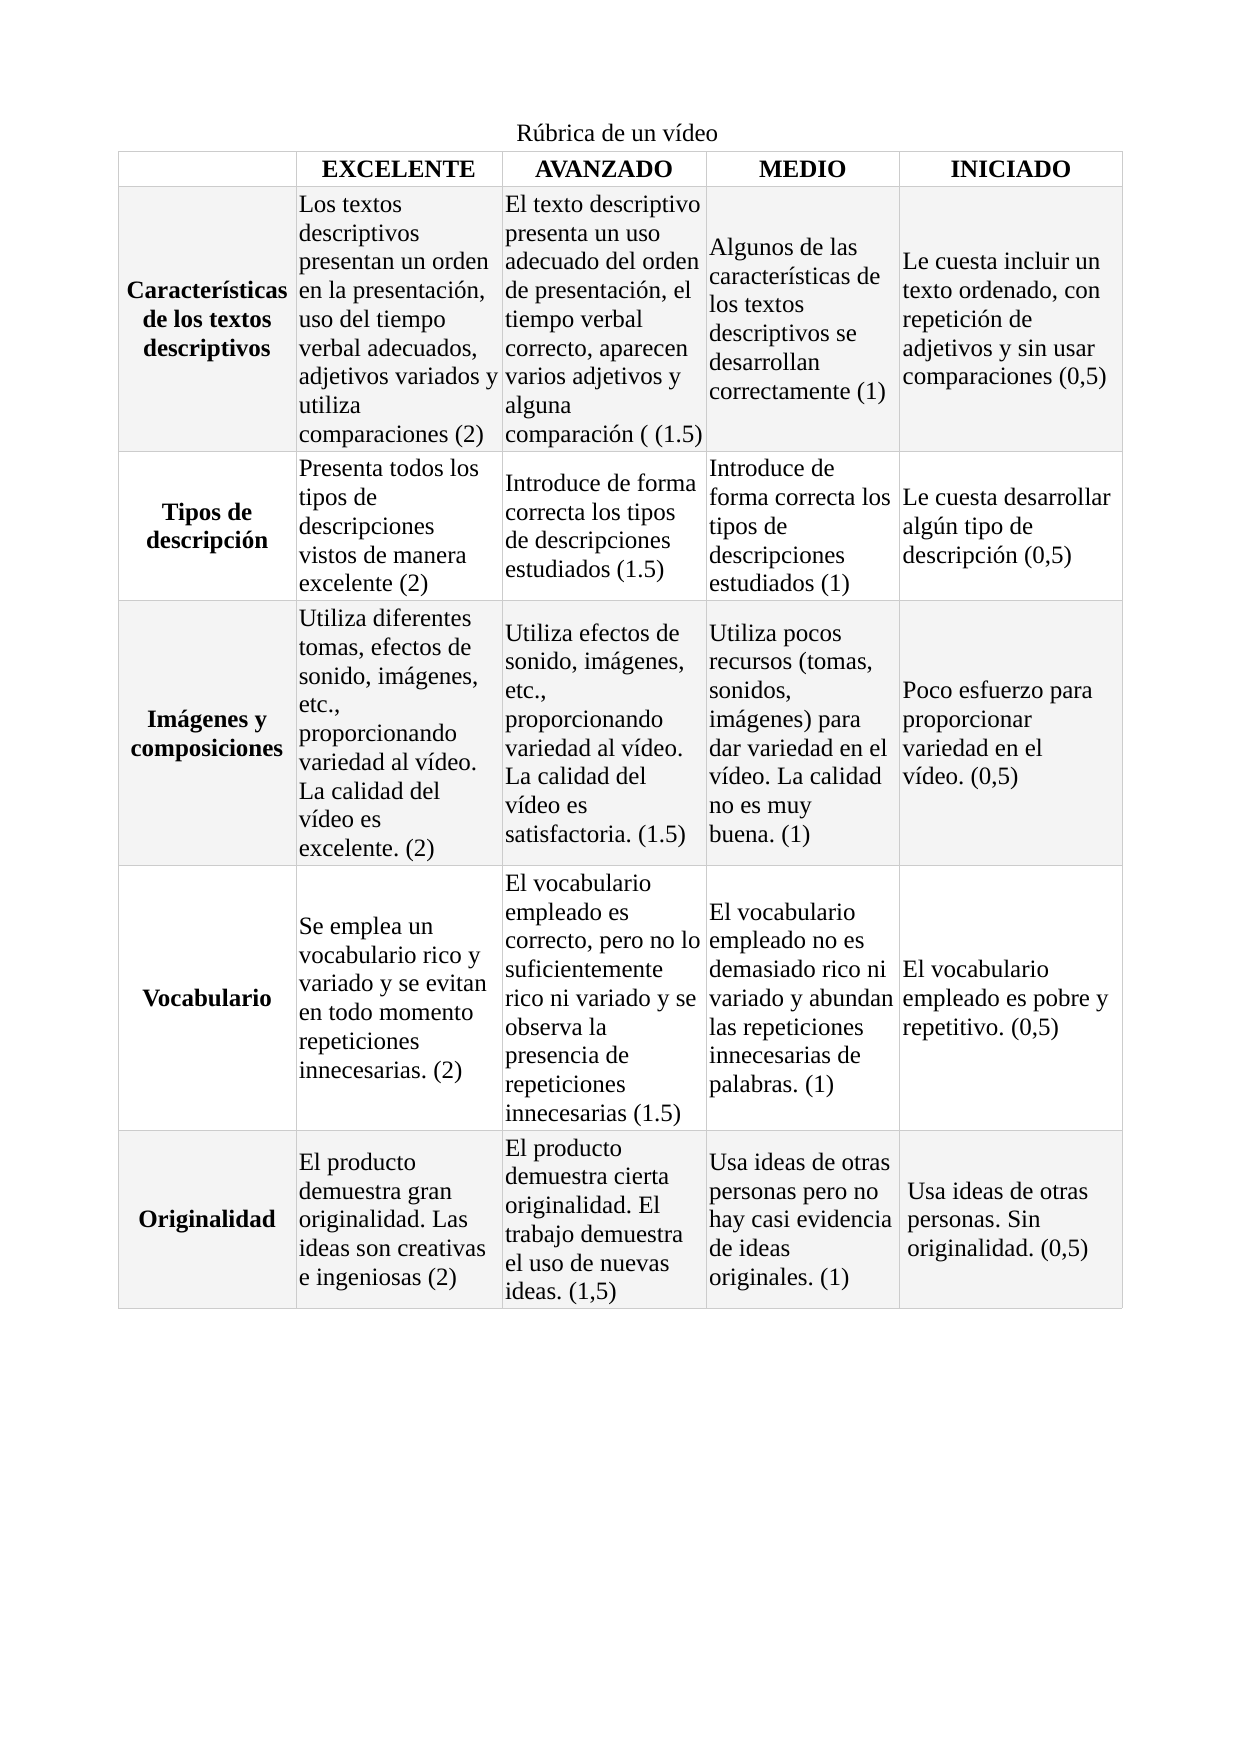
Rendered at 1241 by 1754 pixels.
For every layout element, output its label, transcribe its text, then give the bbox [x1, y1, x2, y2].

table_cell Tipos de descripción [119, 452, 296, 600]
table_cell Usa ideas de otras personas. Sin originalidad. (0,5) [900, 1131, 1122, 1308]
table_cell El vocabulario empleado no es demasiado rico ni variado y abundan las repeticiones innecesarias de palabras. (1) [707, 866, 899, 1129]
table_header [119, 152, 296, 186]
table_cell Vocabulario [119, 866, 296, 1129]
table_cell Presenta todos los tipos de descripciones vistos de manera excelente (2) [297, 452, 502, 600]
table_cell El producto demuestra gran originalidad. Las ideas son creativas e ingeniosas (2) [297, 1131, 502, 1308]
table_cell El vocabulario empleado es pobre y repetitivo. (0,5) [900, 866, 1122, 1129]
table_cell Originalidad [119, 1131, 296, 1308]
table_cell El vocabulario empleado es correcto, pero no lo suficientemente rico ni variado y se observa la presencia de repeticiones innecesarias (1.5) [503, 866, 706, 1129]
table_cell Utiliza efectos de sonido, imágenes, etc., proporcionando variedad al vídeo. La calidad del vídeo es satisfactoria. (1.5) [503, 601, 706, 865]
table_cell Se emplea un vocabulario rico y variado y se evitan en todo momento repeticiones innecesarias. (2) [297, 866, 502, 1129]
table_cell Poco esfuerzo para proporcionar variedad en el vídeo. (0,5) [900, 601, 1122, 865]
table_cell Le cuesta incluir un texto ordenado, con repetición de adjetivos y sin usar comparaciones (0,5) [900, 187, 1122, 451]
table_header MEDIO [707, 152, 899, 186]
table_header INICIADO [900, 152, 1122, 186]
table_cell Le cuesta desarrollar algún tipo de descripción (0,5) [900, 452, 1122, 600]
table_cell Imágenes y composiciones [119, 601, 296, 865]
table_header EXCELENTE [297, 152, 502, 186]
text Rúbrica de un vídeo [118, 118, 1122, 147]
table_cell El texto descriptivo presenta un uso adecuado del orden de presentación, el tiempo verbal correcto, aparecen varios adjetivos y alguna comparación ( (1.5) [503, 187, 706, 451]
table_cell Utiliza pocos recursos (tomas, sonidos, imágenes) para dar variedad en el vídeo. La calidad no es muy buena. (1) [707, 601, 899, 865]
table_cell Usa ideas de otras personas pero no hay casi evidencia de ideas originales. (1) [707, 1131, 899, 1308]
table_cell Utiliza diferentes tomas, efectos de sonido, imágenes, etc., proporcionando variedad al vídeo. La calidad del vídeo es excelente. (2) [297, 601, 502, 865]
table_cell Los textos descriptivos presentan un orden en la presentación, uso del tiempo verbal adecuados, adjetivos variados y utiliza comparaciones (2) [297, 187, 502, 451]
table_cell Introduce de forma correcta los tipos de descripciones estudiados (1) [707, 452, 899, 600]
table_header AVANZADO [503, 152, 706, 186]
table_cell El producto demuestra cierta originalidad. El trabajo demuestra el uso de nuevas ideas. (1,5) [503, 1131, 706, 1308]
table_cell Características de los textos descriptivos [119, 187, 296, 451]
table_cell Algunos de las características de los textos descriptivos se desarrollan correctamente (1) [707, 187, 899, 451]
table_cell Introduce de forma correcta los tipos de descripciones estudiados (1.5) [503, 452, 706, 600]
